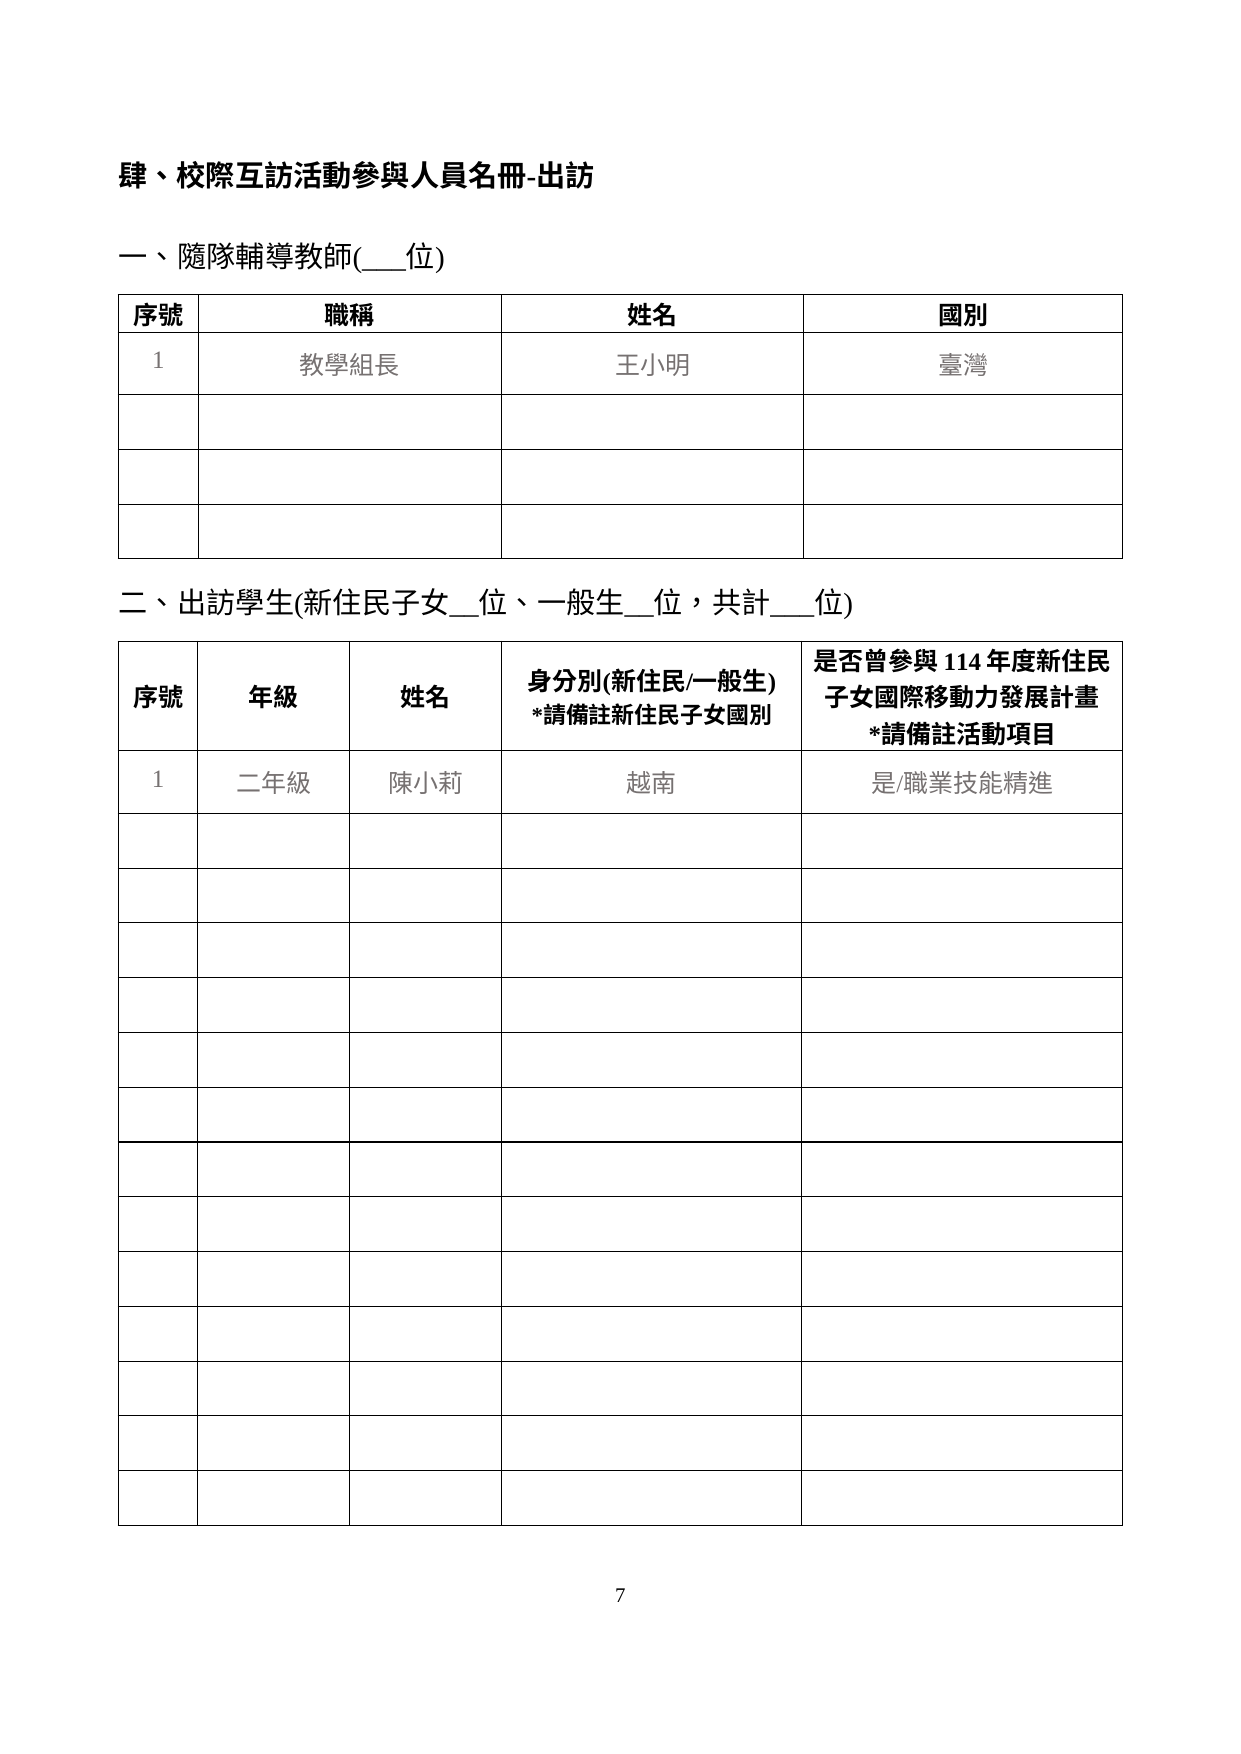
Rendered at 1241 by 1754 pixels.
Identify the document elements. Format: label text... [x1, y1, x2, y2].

table_cell [802, 1471, 1122, 1525]
table_cell [802, 1197, 1122, 1251]
table_cell [502, 869, 801, 922]
table_cell [198, 1307, 349, 1361]
table_cell [119, 450, 198, 503]
table_cell [119, 1416, 197, 1470]
table_cell 1 [119, 751, 197, 813]
table_cell [350, 1252, 501, 1306]
table_cell [119, 1033, 197, 1087]
table_cell [350, 1197, 501, 1251]
table_cell [199, 450, 501, 503]
table_cell [502, 1143, 801, 1196]
table_cell [802, 923, 1122, 977]
list 隨隊輔導教師(___位) [118, 213, 1122, 276]
table_cell [804, 395, 1122, 449]
table_cell [119, 1252, 197, 1306]
table_cell [119, 1088, 197, 1141]
table_cell [198, 1471, 349, 1525]
table_header 國別 [804, 295, 1122, 332]
table_cell [119, 814, 197, 867]
table_cell 教學組長 [199, 333, 501, 394]
table_cell [502, 395, 803, 449]
table_cell [119, 1143, 197, 1196]
table_cell [119, 1471, 197, 1525]
table_header 姓名 [350, 642, 501, 750]
table_cell [350, 1471, 501, 1525]
table_cell 1 [119, 333, 198, 394]
list 校際互訪活動參與人員名冊-出訪 [118, 132, 1122, 194]
table_cell [802, 1362, 1122, 1415]
table_cell [502, 978, 801, 1032]
table_cell [198, 1088, 349, 1141]
table_cell [119, 1362, 197, 1415]
table_cell [350, 1362, 501, 1415]
table_header 序號 [119, 642, 197, 750]
table_cell [350, 978, 501, 1032]
table_header 職稱 [199, 295, 501, 332]
table_cell [119, 505, 198, 558]
table_cell [502, 923, 801, 977]
table_header 年級 [198, 642, 349, 750]
table_cell [119, 869, 197, 922]
table_cell [119, 395, 198, 449]
table_cell [350, 1088, 501, 1141]
table_cell [350, 814, 501, 867]
table_cell [198, 869, 349, 922]
table_cell [502, 1088, 801, 1141]
table_cell [502, 1252, 801, 1306]
table_cell [119, 923, 197, 977]
table_header 是否曾參與114年度新住民子女國際移動力發展計畫 *請備註活動項目 [802, 642, 1122, 750]
table_cell [198, 1362, 349, 1415]
table_cell 臺灣 [804, 333, 1122, 394]
table_cell [350, 923, 501, 977]
table_cell [198, 978, 349, 1032]
table_cell 是/職業技能精進 [802, 751, 1122, 813]
table_cell [802, 1088, 1122, 1141]
table_cell [198, 1197, 349, 1251]
table_cell [802, 1307, 1122, 1361]
table_cell [802, 814, 1122, 867]
table_cell [802, 978, 1122, 1032]
table_cell [802, 1033, 1122, 1087]
table_cell [198, 1416, 349, 1470]
table_cell [198, 1252, 349, 1306]
table_cell [502, 1471, 801, 1525]
table_cell [502, 1416, 801, 1470]
table_cell [502, 814, 801, 867]
table_cell 越南 [502, 751, 801, 813]
table_cell [199, 505, 501, 558]
table_cell [802, 1416, 1122, 1470]
table_cell [350, 1307, 501, 1361]
table_cell [350, 1143, 501, 1196]
table_cell [350, 1033, 501, 1087]
list 出訪學生(新住民子女__位、一般生__位，共計___位) [118, 559, 1122, 622]
table_cell [198, 923, 349, 977]
table_cell [350, 869, 501, 922]
table_cell [119, 978, 197, 1032]
table_cell [802, 1252, 1122, 1306]
table_cell [502, 1033, 801, 1087]
table_cell [502, 1362, 801, 1415]
table_cell 二年級 [198, 751, 349, 813]
table_cell [198, 1033, 349, 1087]
table_cell [804, 505, 1122, 558]
table_cell [198, 814, 349, 867]
table_cell [804, 450, 1122, 503]
table_cell [502, 1197, 801, 1251]
table_cell [802, 1143, 1122, 1196]
table_header 姓名 [502, 295, 803, 332]
table_cell [119, 1197, 197, 1251]
table_cell [350, 1416, 501, 1470]
table_cell 王小明 [502, 333, 803, 394]
table_header 身分別(新住民/一般生) *請備註新住民子女國別 [502, 642, 801, 750]
table_cell [802, 869, 1122, 922]
table_cell [119, 1307, 197, 1361]
table_cell [199, 395, 501, 449]
table_cell [198, 1143, 349, 1196]
table_header 序號 [119, 295, 198, 332]
table_cell [502, 505, 803, 558]
table_cell [502, 1307, 801, 1361]
table_cell 陳小莉 [350, 751, 501, 813]
table_cell [502, 450, 803, 503]
